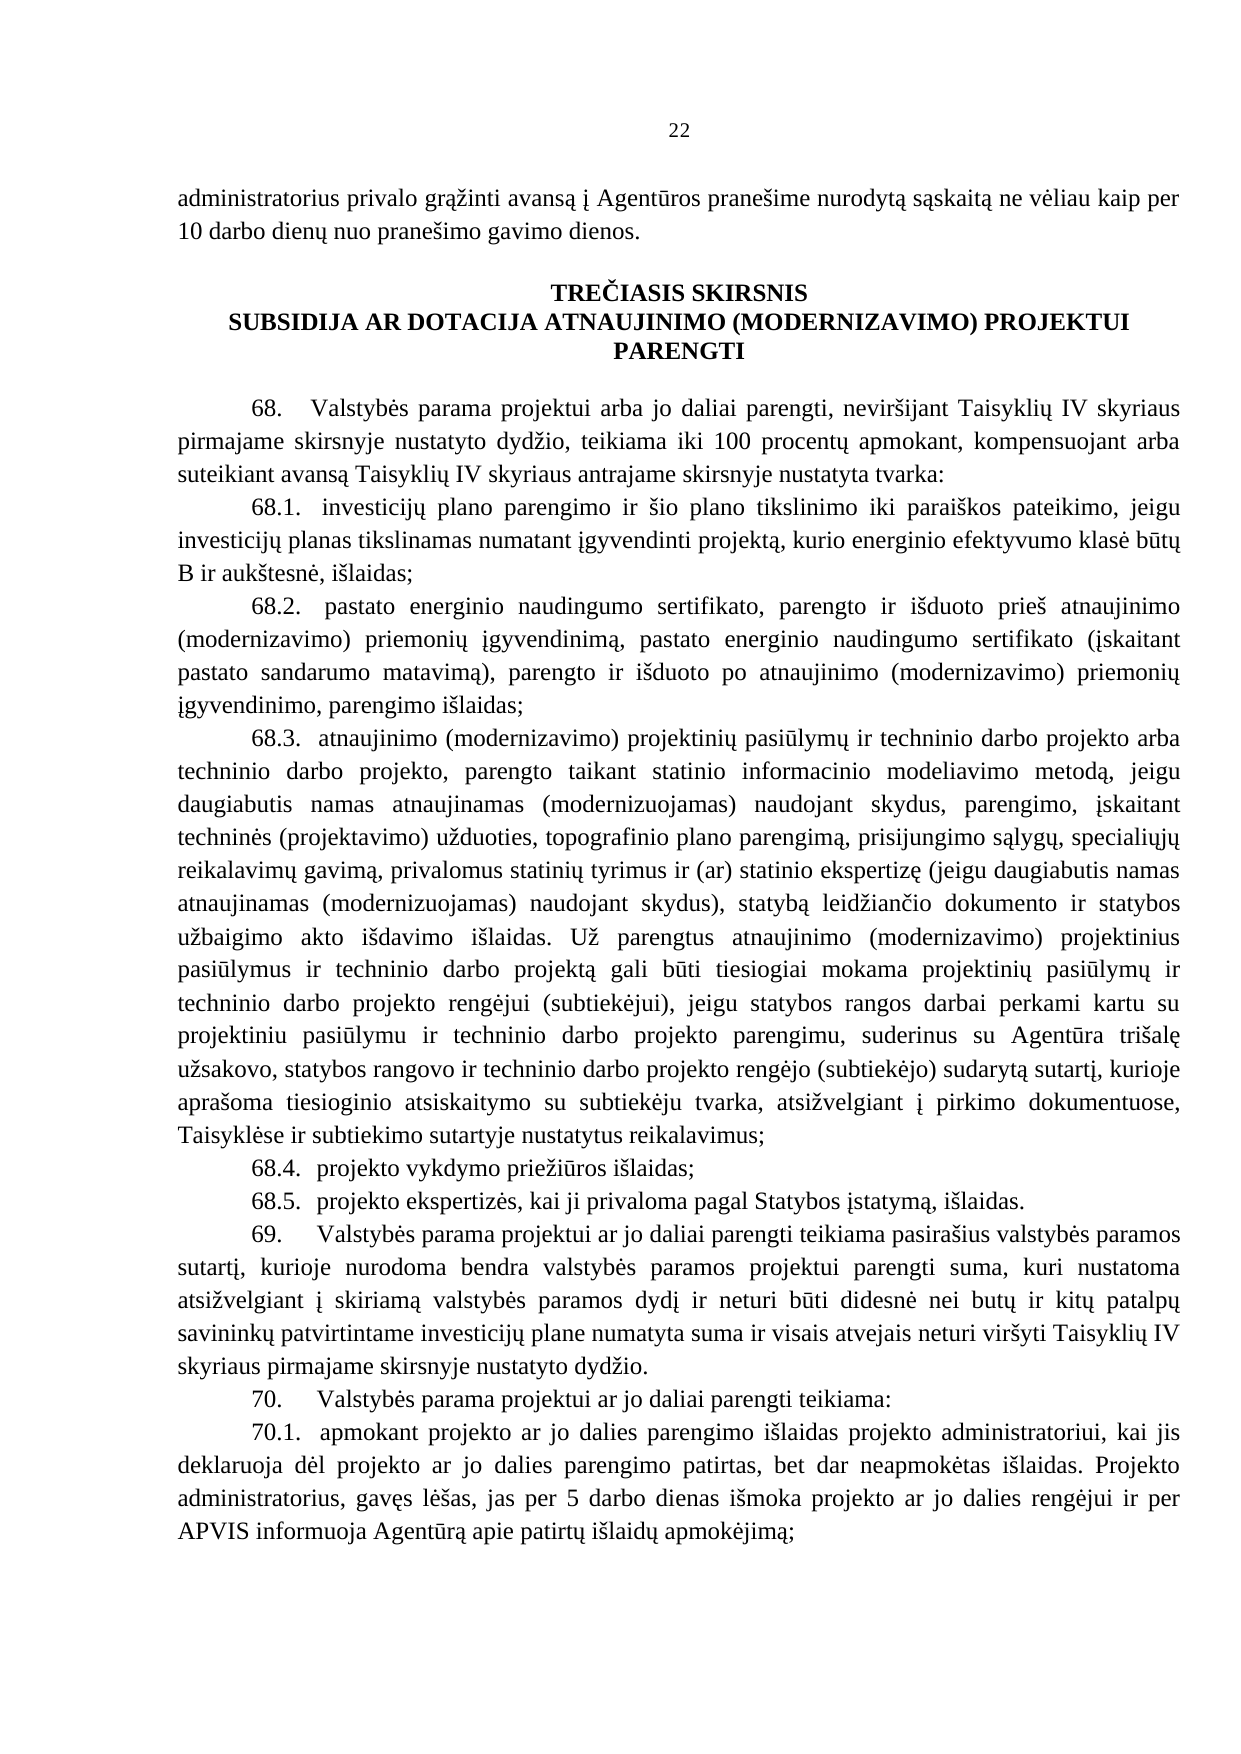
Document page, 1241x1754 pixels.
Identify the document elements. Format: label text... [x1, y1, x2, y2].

text 69. Valstybės parama projektui ar jo daliai parengti teikiama pasirašius valstybės paramos sutartį, kurioje nurodoma bendra valstybės paramos projektui parengti suma, kuri nustatoma atsižvelgiant į skiriamą valstybės paramos dydį ir neturi būti didesnė nei butų ir kitų patalpų savininkų patvirtintame investicijų plane numatyta suma ir visais atvejais neturi viršyti Taisyklių IV skyriaus pirmajame skirsnyje nustatyto dydžio. [177, 1219, 1181, 1379]
text administratorius privalo grąžinti avansą į Agentūros pranešime nurodytą sąskaitą ne vėliau kaip per 10 darbo dienų nuo pranešimo gavimo dienos. [177, 183, 1181, 245]
text Subsidija ar dotacija ATNAUJINIMO (MODERNIZAVIMO) PROJEKTUI PARENGTI [177, 307, 1181, 364]
text 68.3. atnaujinimo (modernizavimo) projektinių pasiūlymų ir techninio darbo projekto arba techninio darbo projekto, parengto taikant statinio informacinio modeliavimo metodą, jeigu daugiabutis namas atnaujinamas (modernizuojamas) naudojant skydus, parengimo, įskaitant techninės (projektavimo) užduoties, topografinio plano parengimą, prisijungimo sąlygų, specialiųjų reikalavimų gavimą, privalomus statinių tyrimus ir (ar) statinio ekspertizę (jeigu daugiabutis namas atnaujinamas (modernizuojamas) naudojant skydus), statybą leidžiančio dokumento ir statybos užbaigimo akto išdavimo išlaidas. Už parengtus atnaujinimo (modernizavimo) projektinius pasiūlymus ir techninio darbo projektą gali būti tiesiogiai mokama projektinių pasiūlymų ir techninio darbo projekto rengėjui (subtiekėjui), jeigu statybos rangos darbai perkami kartu su projektiniu pasiūlymu ir techninio darbo projekto parengimu, suderinus su Agentūra trišalę užsakovo, statybos rangovo ir techninio darbo projekto rengėjo (subtiekėjo) sudarytą sutartį, kurioje aprašoma tiesioginio atsiskaitymo su subtiekėju tvarka, atsižvelgiant į pirkimo dokumentuose, Taisyklėse ir subtiekimo sutartyje nustatytus reikalavimus; [177, 723, 1181, 1148]
text TREČIASIS SKIRSNIS [177, 278, 1181, 307]
text 68.4. projekto vykdymo priežiūros išlaidas; [177, 1153, 1181, 1181]
text 68.5. projekto ekspertizės, kai ji privaloma pagal Statybos įstatymą, išlaidas. [177, 1186, 1181, 1214]
text 70. Valstybės parama projektui ar jo daliai parengti teikiama: [177, 1384, 1181, 1413]
text 68.1. investicijų plano parengimo ir šio plano tikslinimo iki paraiškos pateikimo, jeigu investicijų planas tikslinamas numatant įgyvendinti projektą, kurio energinio efektyvumo klasė būtų B ir aukštesnė, išlaidas; [177, 492, 1181, 587]
text 68. Valstybės parama projektui arba jo daliai parengti, neviršijant Taisyklių IV skyriaus pirmajame skirsnyje nustatyto dydžio, teikiama iki 100 procentų apmokant, kompensuojant arba suteikiant avansą Taisyklių IV skyriaus antrajame skirsnyje nustatyta tvarka: [177, 393, 1181, 488]
text 70.1. apmokant projekto ar jo dalies parengimo išlaidas projekto administratoriui, kai jis deklaruoja dėl projekto ar jo dalies parengimo patirtas, bet dar neapmokėtas išlaidas. Projekto administratorius, gavęs lėšas, jas per 5 darbo dienas išmoka projekto ar jo dalies rengėjui ir per APVIS informuoja Agentūrą apie patirtų išlaidų apmokėjimą; [177, 1417, 1181, 1545]
text 68.2. pastato energinio naudingumo sertifikato, parengto ir išduoto prieš atnaujinimo (modernizavimo) priemonių įgyvendinimą, pastato energinio naudingumo sertifikato (įskaitant pastato sandarumo matavimą), parengto ir išduoto po atnaujinimo (modernizavimo) priemonių įgyvendinimo, parengimo išlaidas; [177, 591, 1181, 719]
